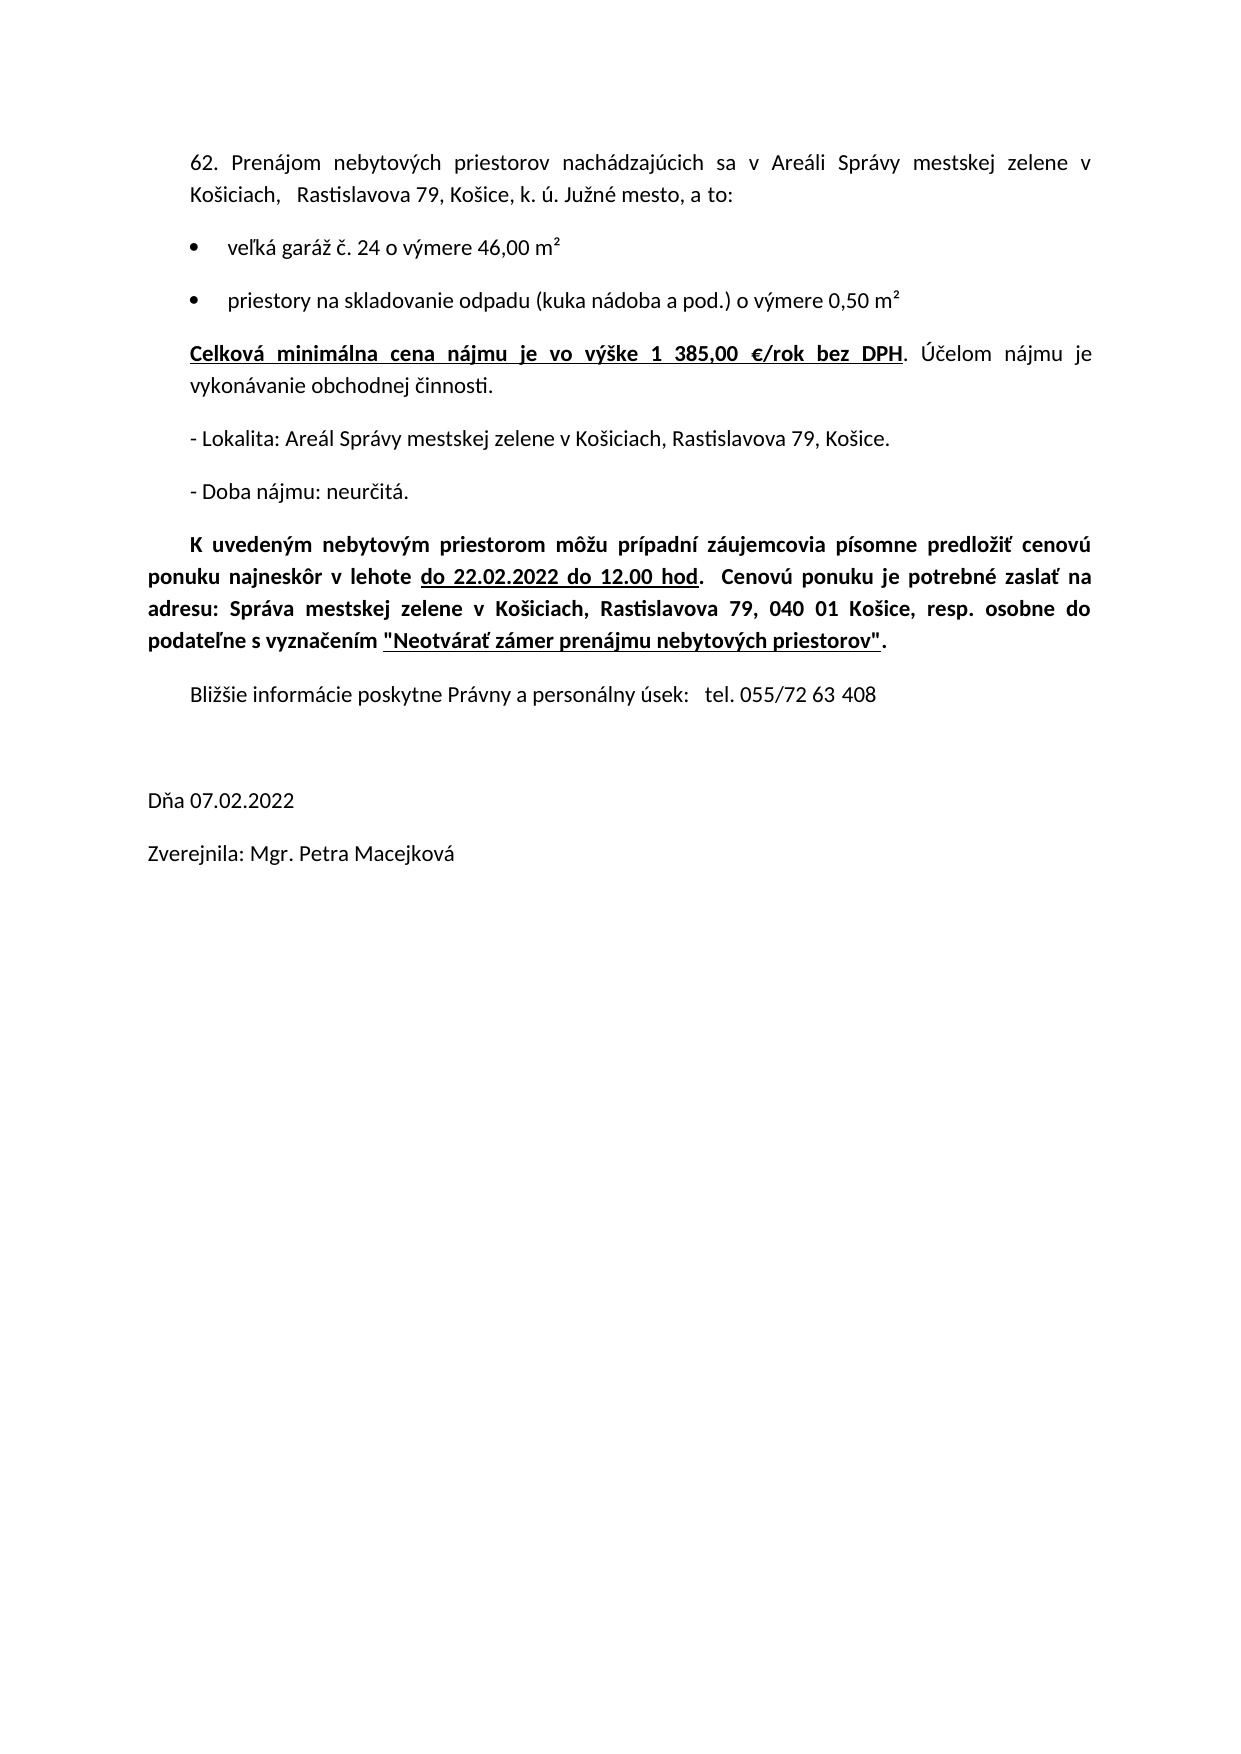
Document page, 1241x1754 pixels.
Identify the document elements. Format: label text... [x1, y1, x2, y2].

text Bližšie informácie poskytne Právny a personálny úsek: tel. 055/72 63 408 [148, 680, 1093, 708]
text - Lokalita: Areál Správy mestskej zelene v Košiciach, Rastislavova 79, Košice. [148, 424, 1093, 452]
text Celková minimálna cena nájmu je vo výške 1 385,00 €/rok bez DPH. Účelom nájmu je vykonávanie obchodnej činnosti. [190, 339, 1093, 399]
text Dňa 07.02.2022 [148, 786, 1093, 814]
text 62. Prenájom nebytových priestorov nachádzajúcich sa v Areáli Správy mestskej zelene v Košiciach, Rastislavova 79, Košice, k. ú. Južné mesto, a to: [190, 148, 1093, 208]
text - Doba nájmu: neurčitá. [148, 477, 1093, 505]
text K uvedeným nebytovým priestorom môžu prípadní záujemcovia písomne predložiť cenovú ponuku najneskôr v lehote do 22.02.2022 do 12.00 hod. Cenovú ponuku je potrebné zaslať na adresu: Správa mestskej zelene v Košiciach, Rastislavova 79, 040 01 Košice, resp. osobne do podateľne s vyznačením "Neotvárať zámer prenájmu nebytových priestorov". [148, 530, 1093, 655]
list priestory na skladovanie odpadu (kuka nádoba a pod.) o výmere 0,50 m² [190, 286, 1093, 314]
list veľká garáž č. 24 o výmere 46,00 m² [190, 233, 1093, 261]
text Zverejnila: Mgr. Petra Macejková [148, 839, 1093, 867]
